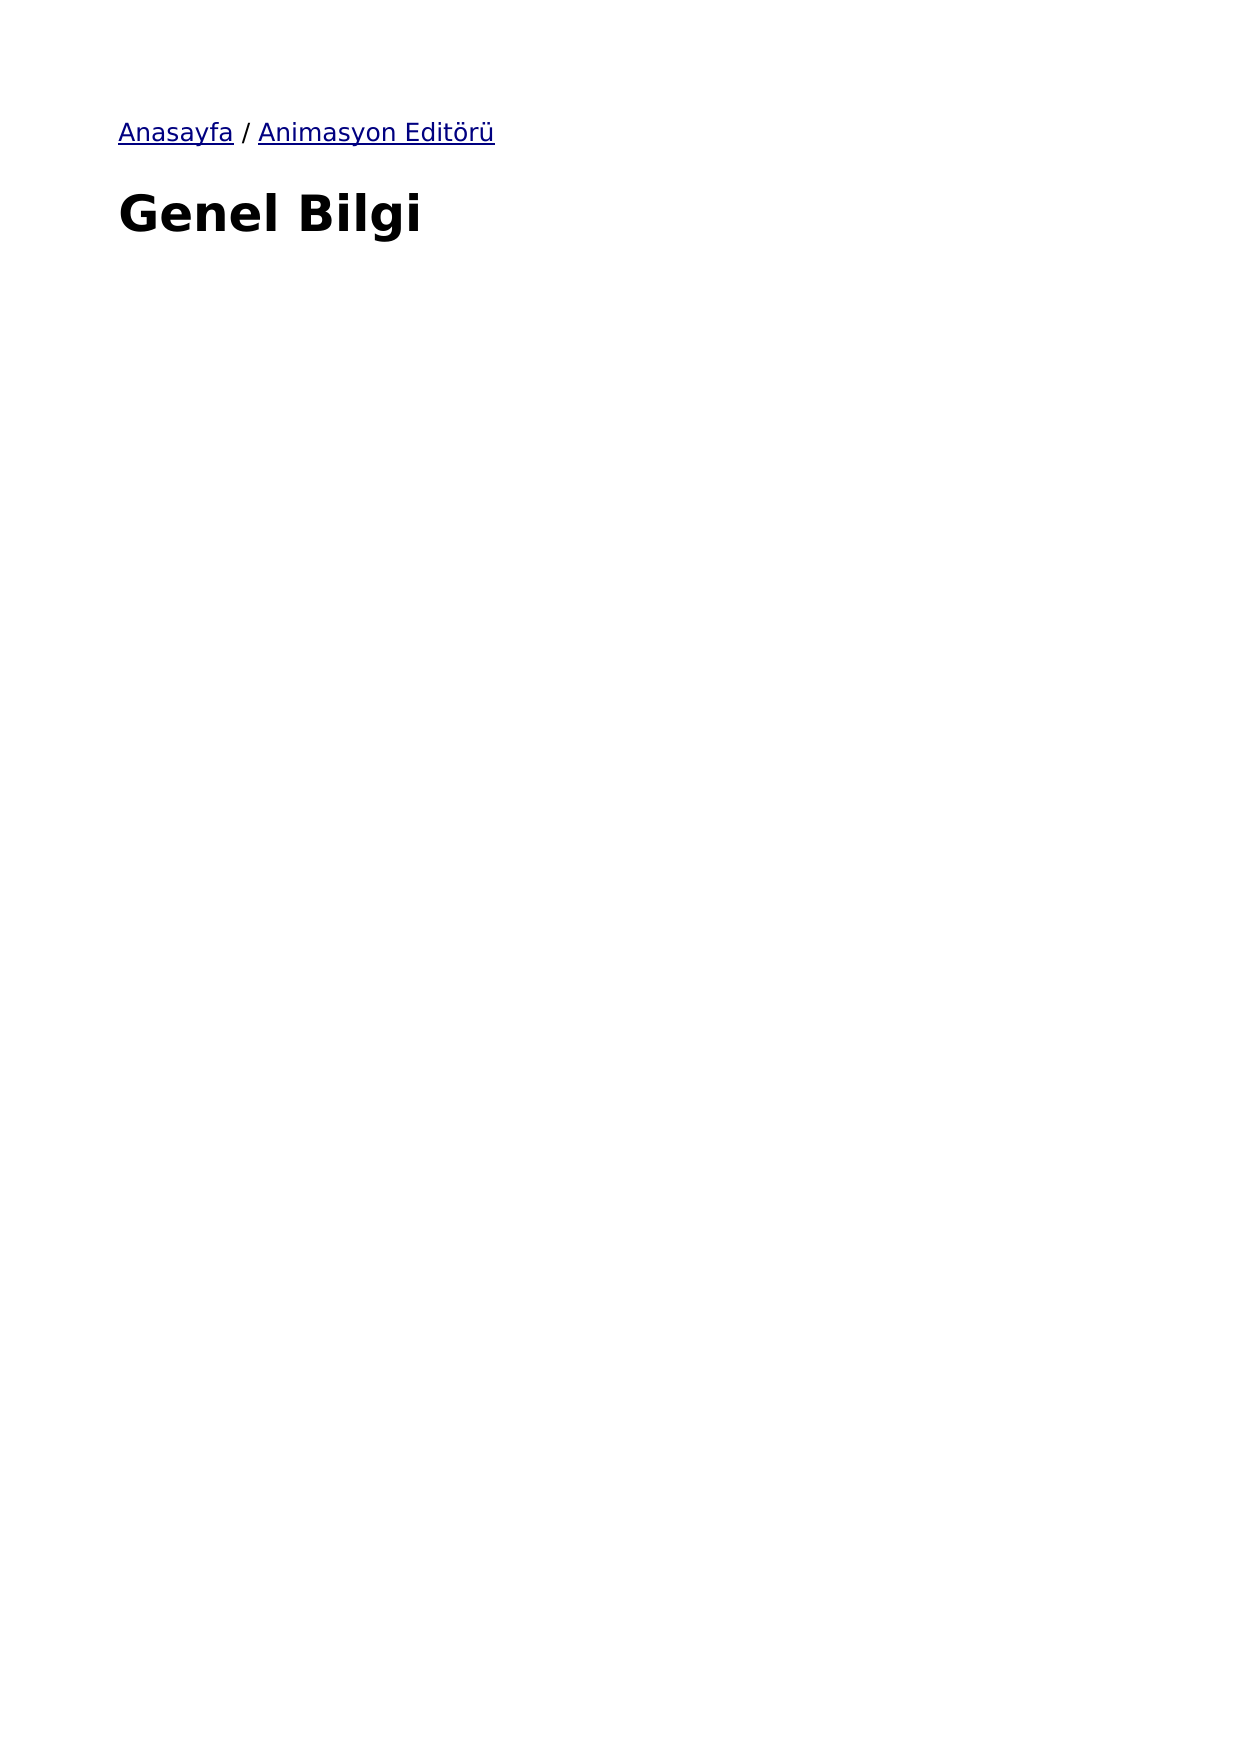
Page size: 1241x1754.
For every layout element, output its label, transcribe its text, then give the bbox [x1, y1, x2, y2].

text Anasayfa / Animasyon Editörü [118, 118, 1122, 147]
subtitle Genel Bilgi [118, 185, 1122, 243]
